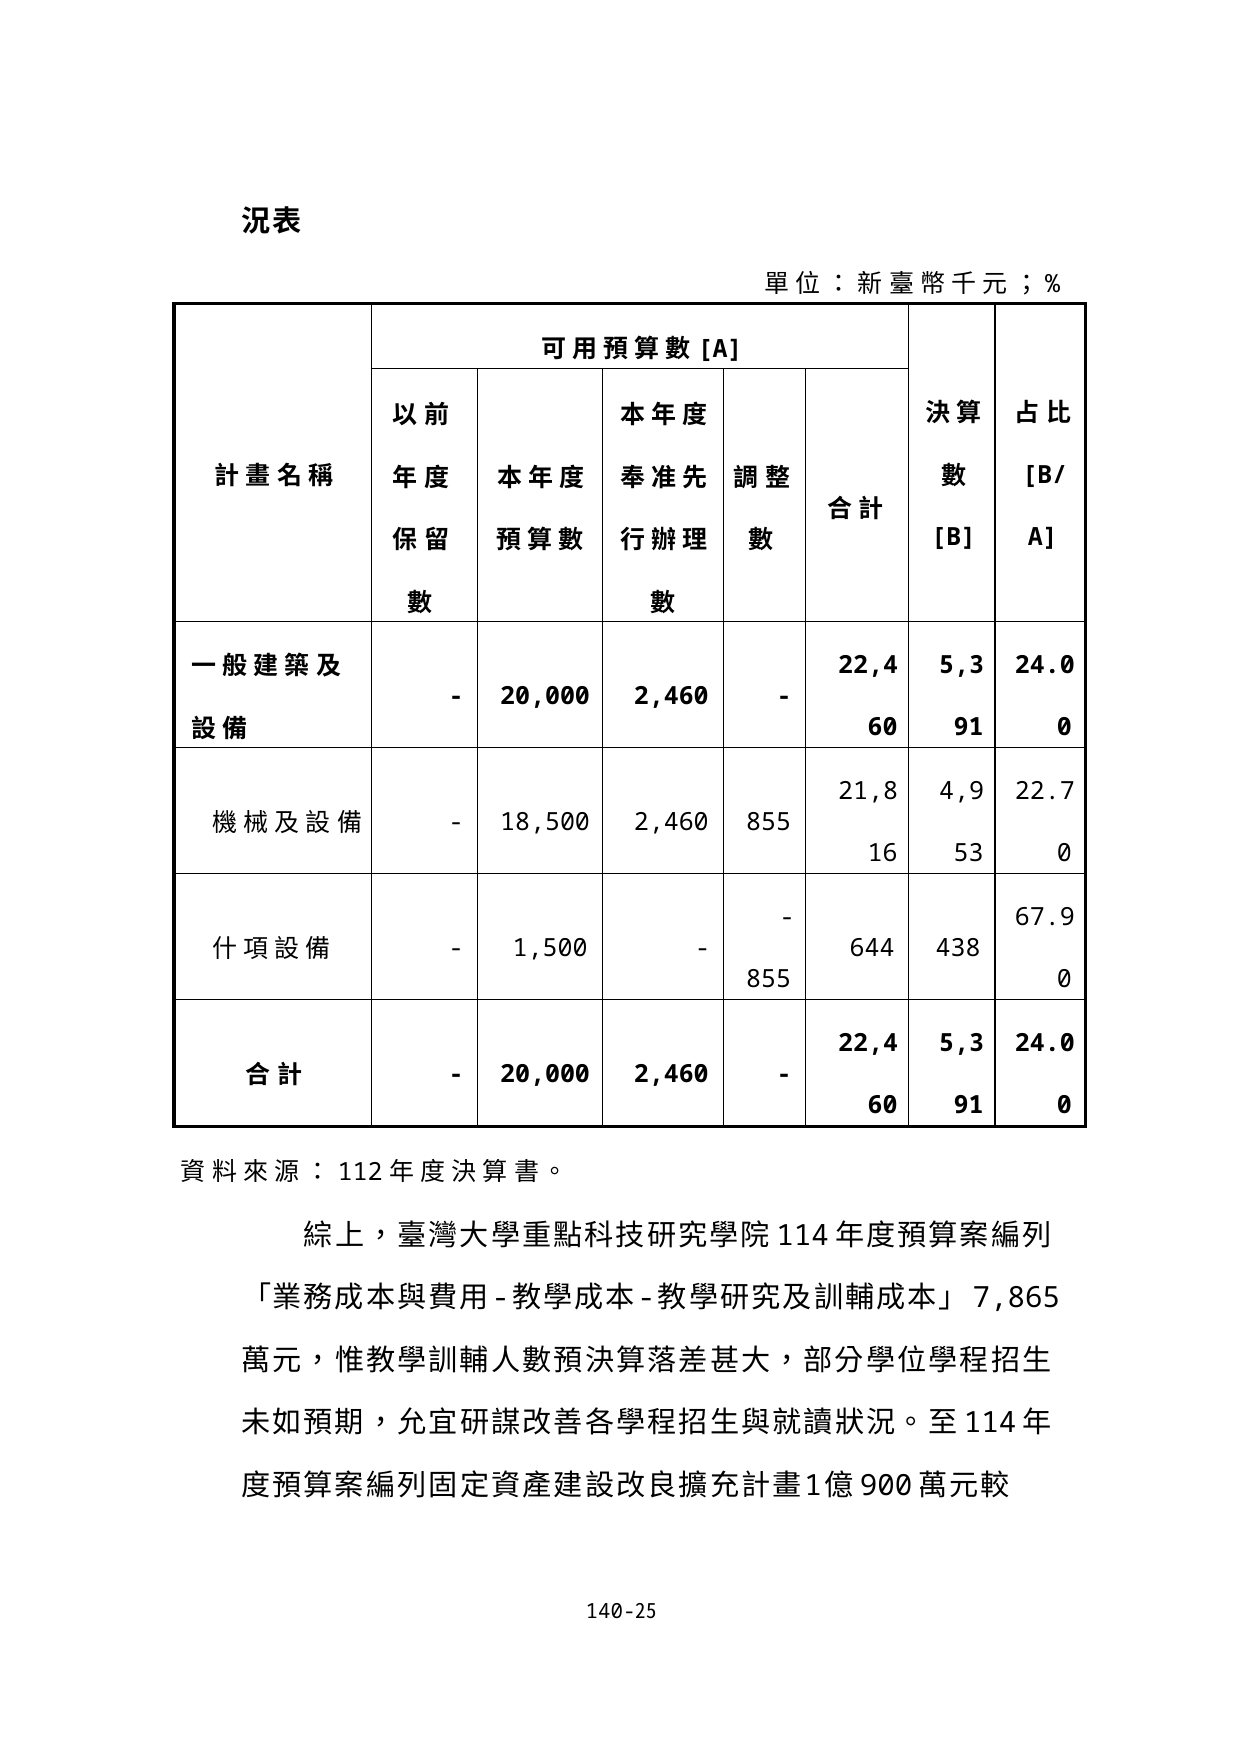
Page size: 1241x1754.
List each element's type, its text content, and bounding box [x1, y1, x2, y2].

table_cell 24.00 [996, 622, 1084, 747]
table_cell 22.70 [996, 748, 1084, 873]
table_cell 本年度奉准先行辦理數 [603, 369, 723, 621]
text 單位：新臺幣千元；% [177, 240, 1063, 302]
table_cell 本年度預算數 [478, 369, 602, 621]
text 況表 [162, 177, 1063, 240]
table_header 決算數[B] [909, 305, 994, 621]
table_cell 2,460 [603, 1000, 723, 1125]
table_cell 2,460 [603, 748, 723, 873]
table_cell - [372, 1000, 477, 1125]
table_cell 67.90 [996, 874, 1084, 999]
table_cell - [372, 622, 477, 747]
table_cell 20,000 [478, 1000, 602, 1125]
table_cell 4,953 [909, 748, 994, 873]
table_cell 1,500 [478, 874, 602, 999]
table_cell 一般建築及設備 [176, 622, 371, 747]
table_cell 855 [724, 748, 805, 873]
table_cell 機械及設備 [176, 748, 371, 873]
table_cell -855 [724, 874, 805, 999]
table_cell 21,816 [806, 748, 908, 873]
table_cell - [724, 1000, 805, 1125]
table_cell 合計 [176, 1000, 371, 1125]
table_cell 20,000 [478, 622, 602, 747]
table_cell 438 [909, 874, 994, 999]
table_cell 22,460 [806, 622, 908, 747]
table_cell 18,500 [478, 748, 602, 873]
table_cell - [372, 874, 477, 999]
table_cell 22,460 [806, 1000, 908, 1125]
table_header 計畫名稱 [176, 305, 371, 621]
table_cell 5,391 [909, 1000, 994, 1125]
text 綜上，臺灣大學重點科技研究學院114年度預算案編列「業務成本與費用-教學成本-教學研究及訓輔成本」7,865萬元，惟教學訓輔人數預決算落差甚大，部分學位學程招生未如預期，允宜研謀改善各學程招生與就讀狀況。至114年度預算案編列固定資產建設改良擴充計畫1億900萬元較 [236, 1191, 1063, 1503]
table_cell - [724, 622, 805, 747]
table_cell 以前年度保留數 [372, 369, 477, 621]
table_header 可用預算數[A] [372, 305, 908, 368]
table_cell 什項設備 [176, 874, 371, 999]
table_cell 合計 [806, 369, 908, 621]
table_cell 644 [806, 874, 908, 999]
text 資料來源：112年度決算書。 [163, 1128, 1063, 1191]
table_cell - [603, 874, 723, 999]
table_cell 調整數 [724, 369, 805, 621]
table_cell 24.00 [996, 1000, 1084, 1125]
table_cell 5,391 [909, 622, 994, 747]
table_cell - [372, 748, 477, 873]
table_header 占比[B/A] [996, 305, 1084, 621]
table_cell 2,460 [603, 622, 723, 747]
